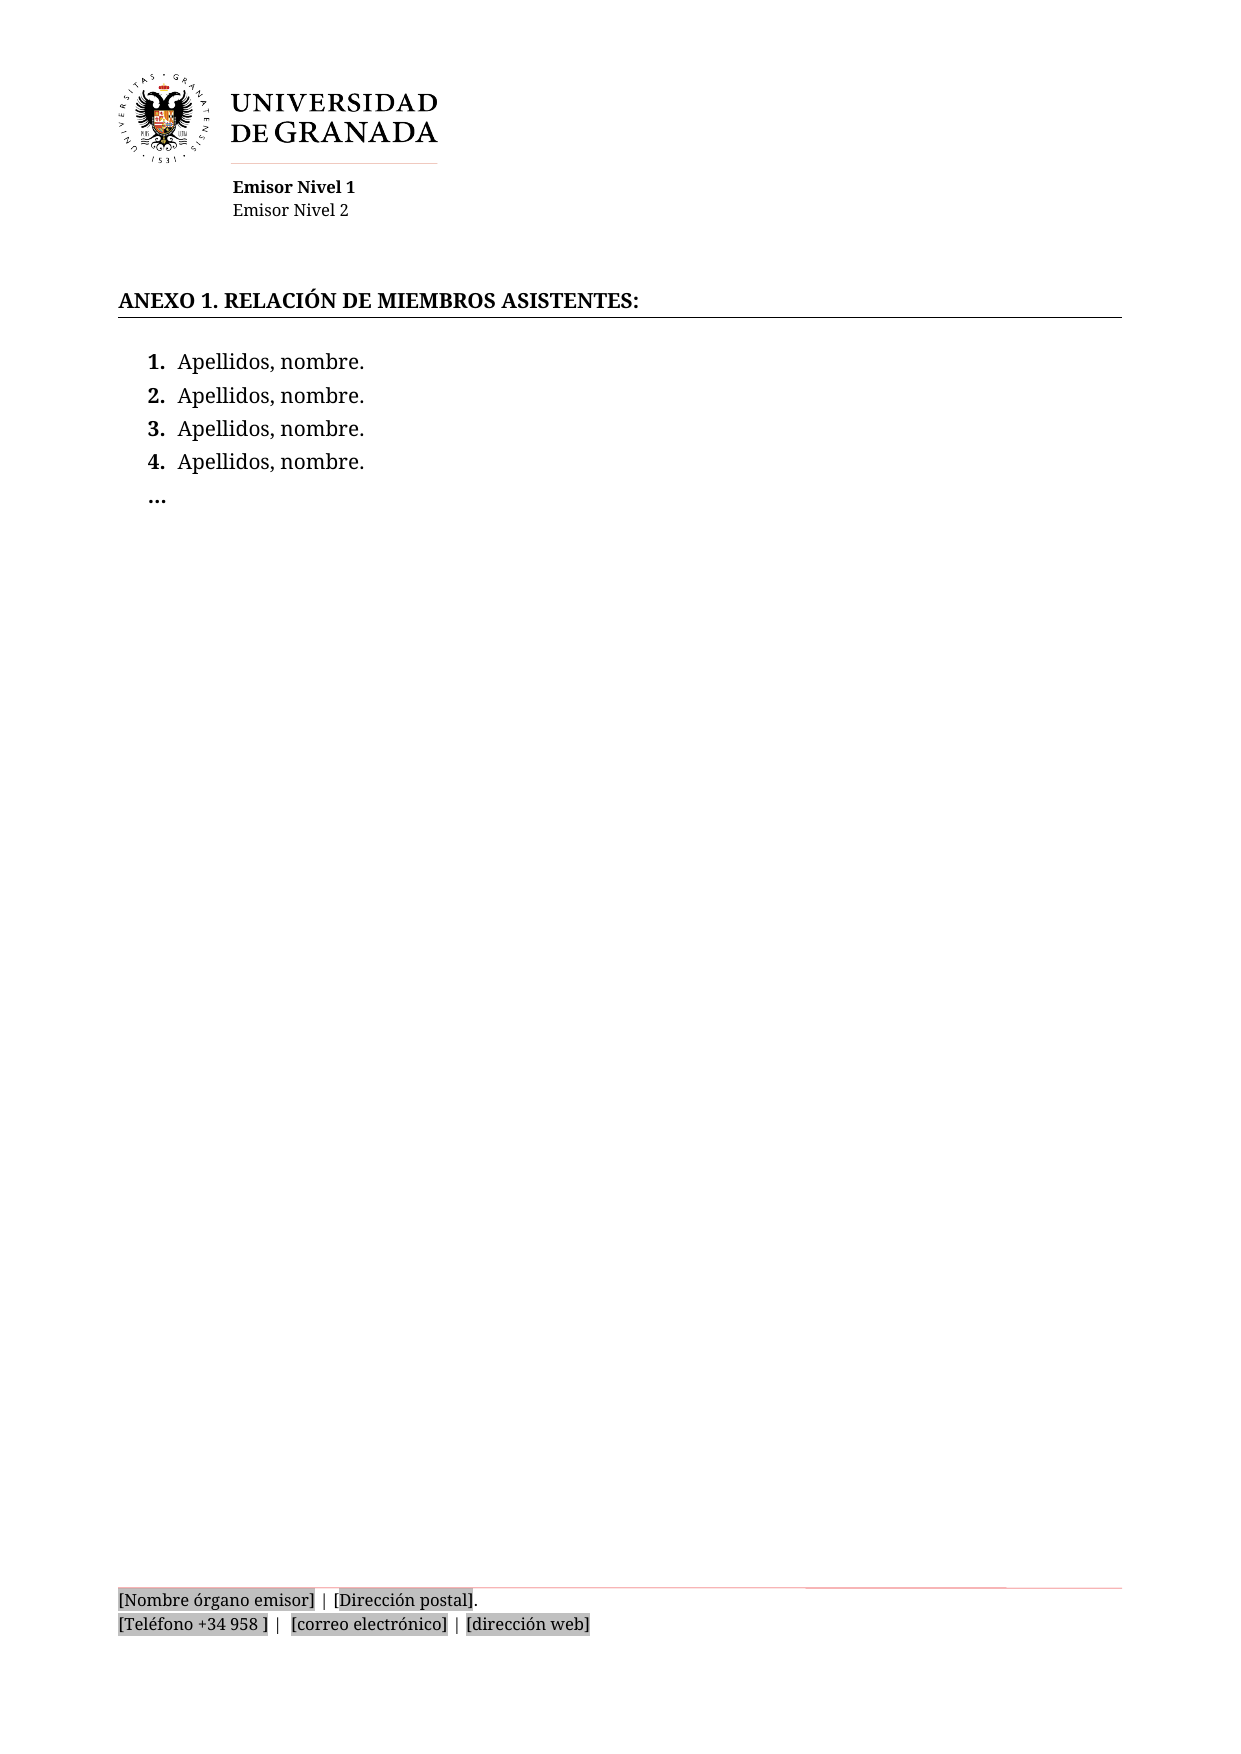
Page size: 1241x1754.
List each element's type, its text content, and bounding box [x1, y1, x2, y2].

text ANEXO 1. RELACIÓN DE MIEMBROS ASISTENTES: [118, 287, 1122, 317]
text 1. Apellidos, nombre. [148, 343, 1122, 376]
text 2. Apellidos, nombre. [148, 376, 1122, 410]
text 4. Apellidos, nombre. [148, 443, 1122, 476]
text 3. Apellidos, nombre. [148, 410, 1122, 443]
picture [118, 73, 438, 164]
text … [148, 476, 1122, 510]
